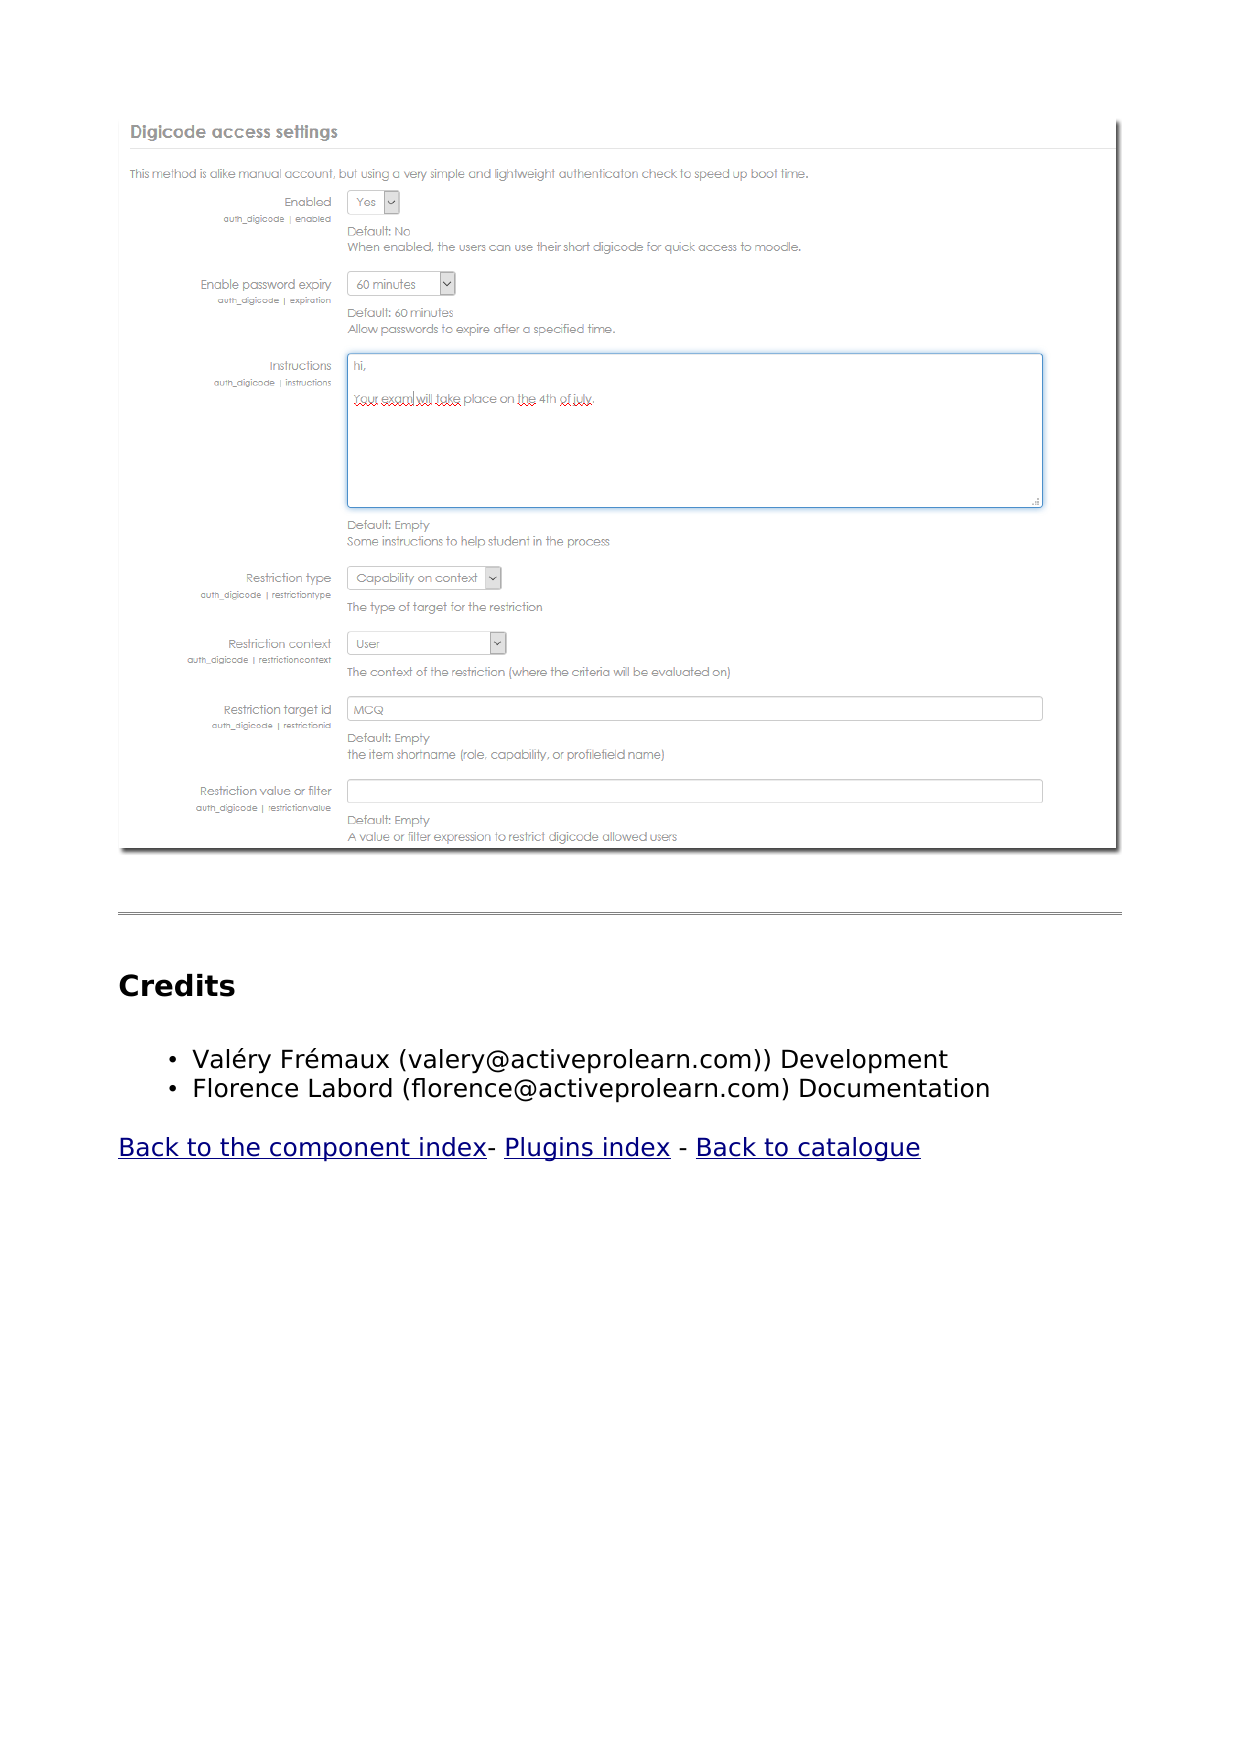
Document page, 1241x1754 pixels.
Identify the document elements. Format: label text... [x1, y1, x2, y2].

list Florence Labord (florence@activeprolearn.com) Documentation [177, 1074, 1122, 1103]
list Valéry Frémaux (valery@activeprolearn.com)) Development [177, 1045, 1122, 1074]
text Back to the component index- Plugins index - Back to catalogue [118, 1133, 1122, 1162]
subtitle Credits [118, 969, 1122, 1003]
picture [118, 118, 1123, 856]
